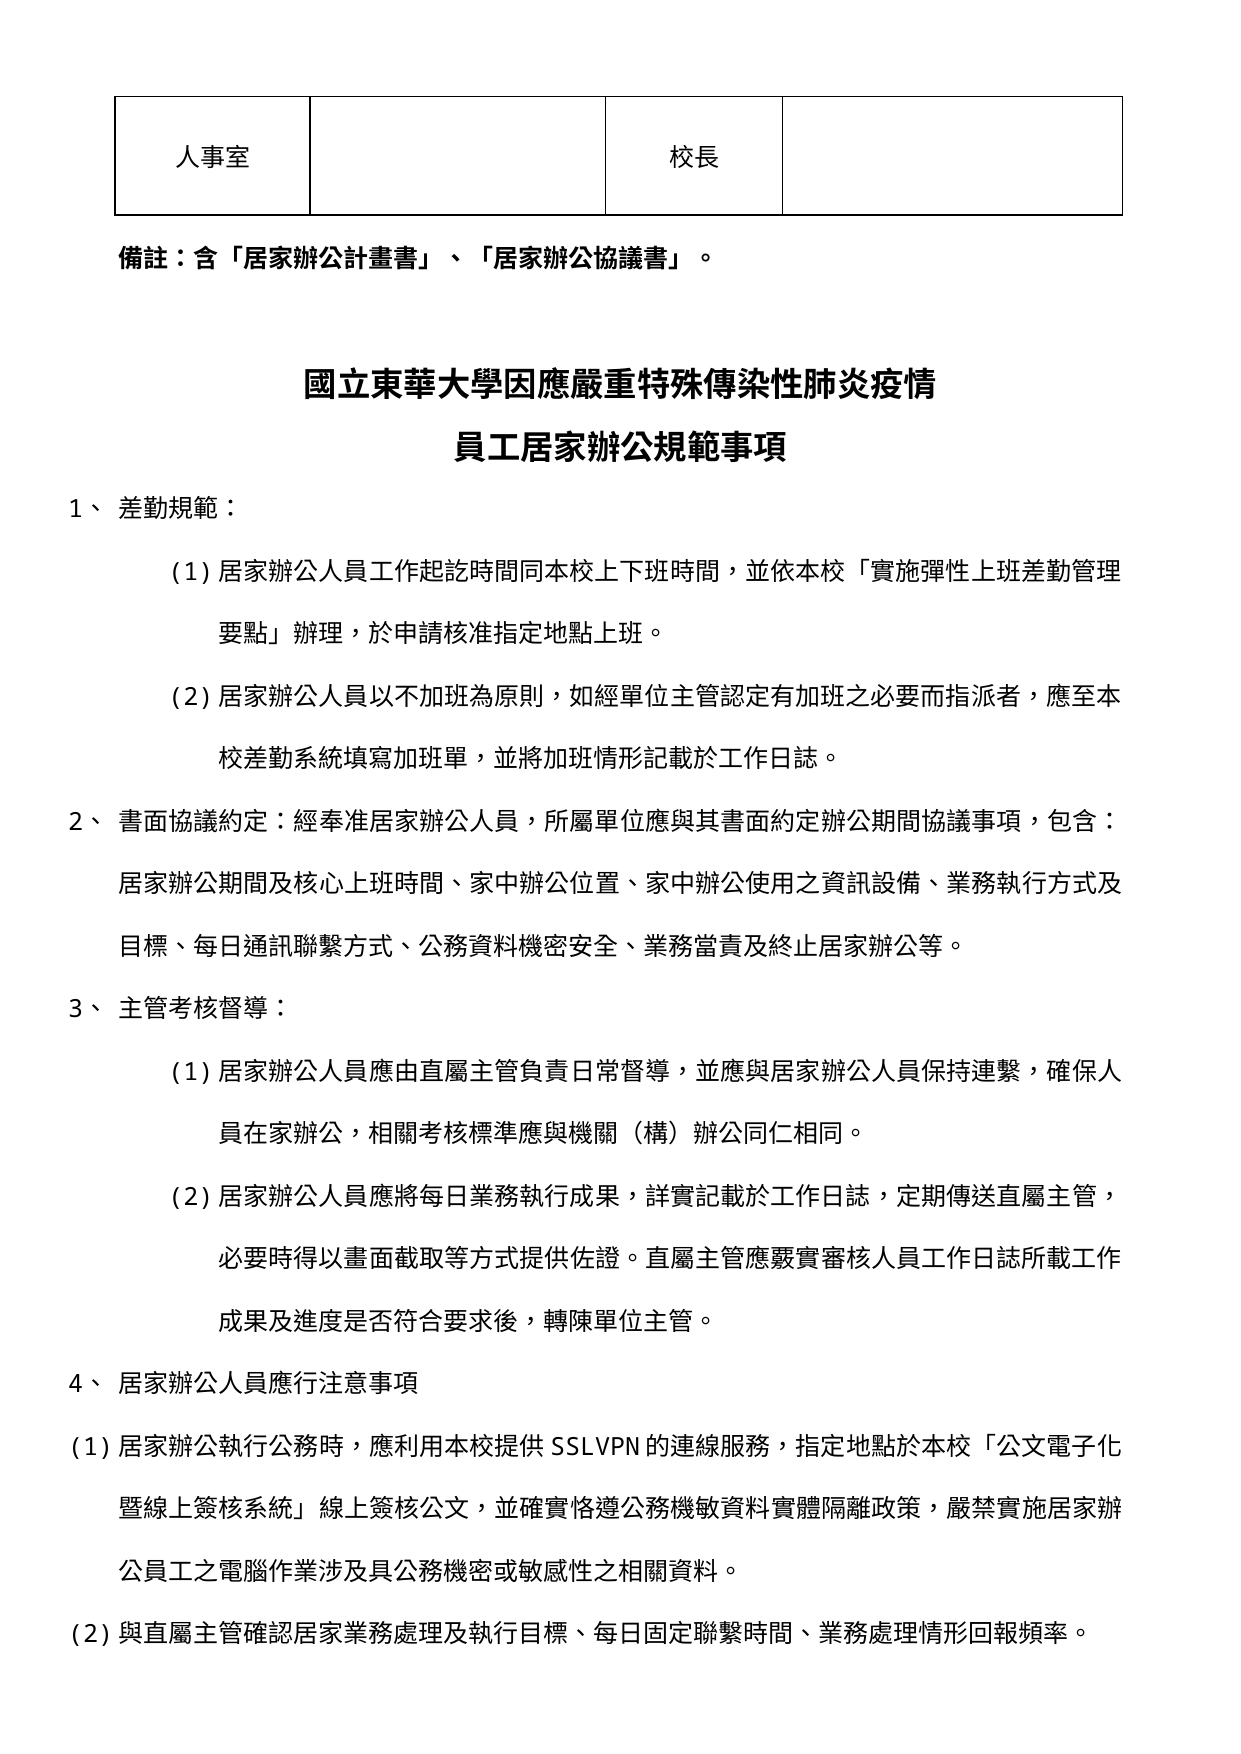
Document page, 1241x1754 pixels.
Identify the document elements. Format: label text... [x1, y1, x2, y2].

table_cell 校長 [606, 97, 782, 214]
list 與直屬主管確認居家業務處理及執行目標、每日固定聯繫時間、業務處理情形回報頻率。 [68, 1590, 1122, 1653]
list 居家辦公人員應行注意事項 [68, 1340, 1122, 1403]
list 居家辦公人員以不加班為原則，如經單位主管認定有加班之必要而指派者，應至本校差勤系統填寫加班單，並將加班情形記載於工作日誌。 [168, 653, 1122, 778]
list 居家辦公人員工作起訖時間同本校上下班時間，並依本校「實施彈性上班差勤管理要點」辦理，於申請核准指定地點上班。 [168, 528, 1122, 653]
text 員工居家辦公規範事項 [118, 403, 1122, 465]
list 差勤規範： [68, 465, 1122, 528]
list 居家辦公執行公務時，應利用本校提供SSLVPN的連線服務，指定地點於本校「公文電子化暨線上簽核系統」線上簽核公文，並確實恪遵公務機敏資料實體隔離政策，嚴禁實施居家辦公員工之電腦作業涉及具公務機密或敏感性之相關資料。 [68, 1403, 1122, 1590]
text 國立東華大學因應嚴重特殊傳染性肺炎疫情 [118, 340, 1122, 403]
table_cell [311, 97, 605, 214]
list 居家辦公人員應將每日業務執行成果，詳實記載於工作日誌，定期傳送直屬主管，必要時得以畫面截取等方式提供佐證。直屬主管應覈實審核人員工作日誌所載工作成果及進度是否符合要求後，轉陳單位主管。 [168, 1153, 1122, 1340]
table_cell [783, 97, 1122, 214]
list 主管考核督導： [68, 965, 1122, 1028]
list 書面協議約定：經奉准居家辦公人員，所屬單位應與其書面約定辦公期間協議事項，包含：居家辦公期間及核心上班時間、家中辦公位置、家中辦公使用之資訊設備、業務執行方式及目標、每日通訊聯繫方式、公務資料機密安全、業務當責及終止居家辦公等。 [68, 778, 1122, 965]
text 備註：含「居家辦公計畫書」、「居家辦公協議書」。 [118, 216, 1122, 278]
list 居家辦公人員應由直屬主管負責日常督導，並應與居家辦公人員保持連繫，確保人員在家辦公，相關考核標準應與機關（構）辦公同仁相同。 [168, 1028, 1122, 1153]
table_cell 人事室 [116, 97, 309, 214]
